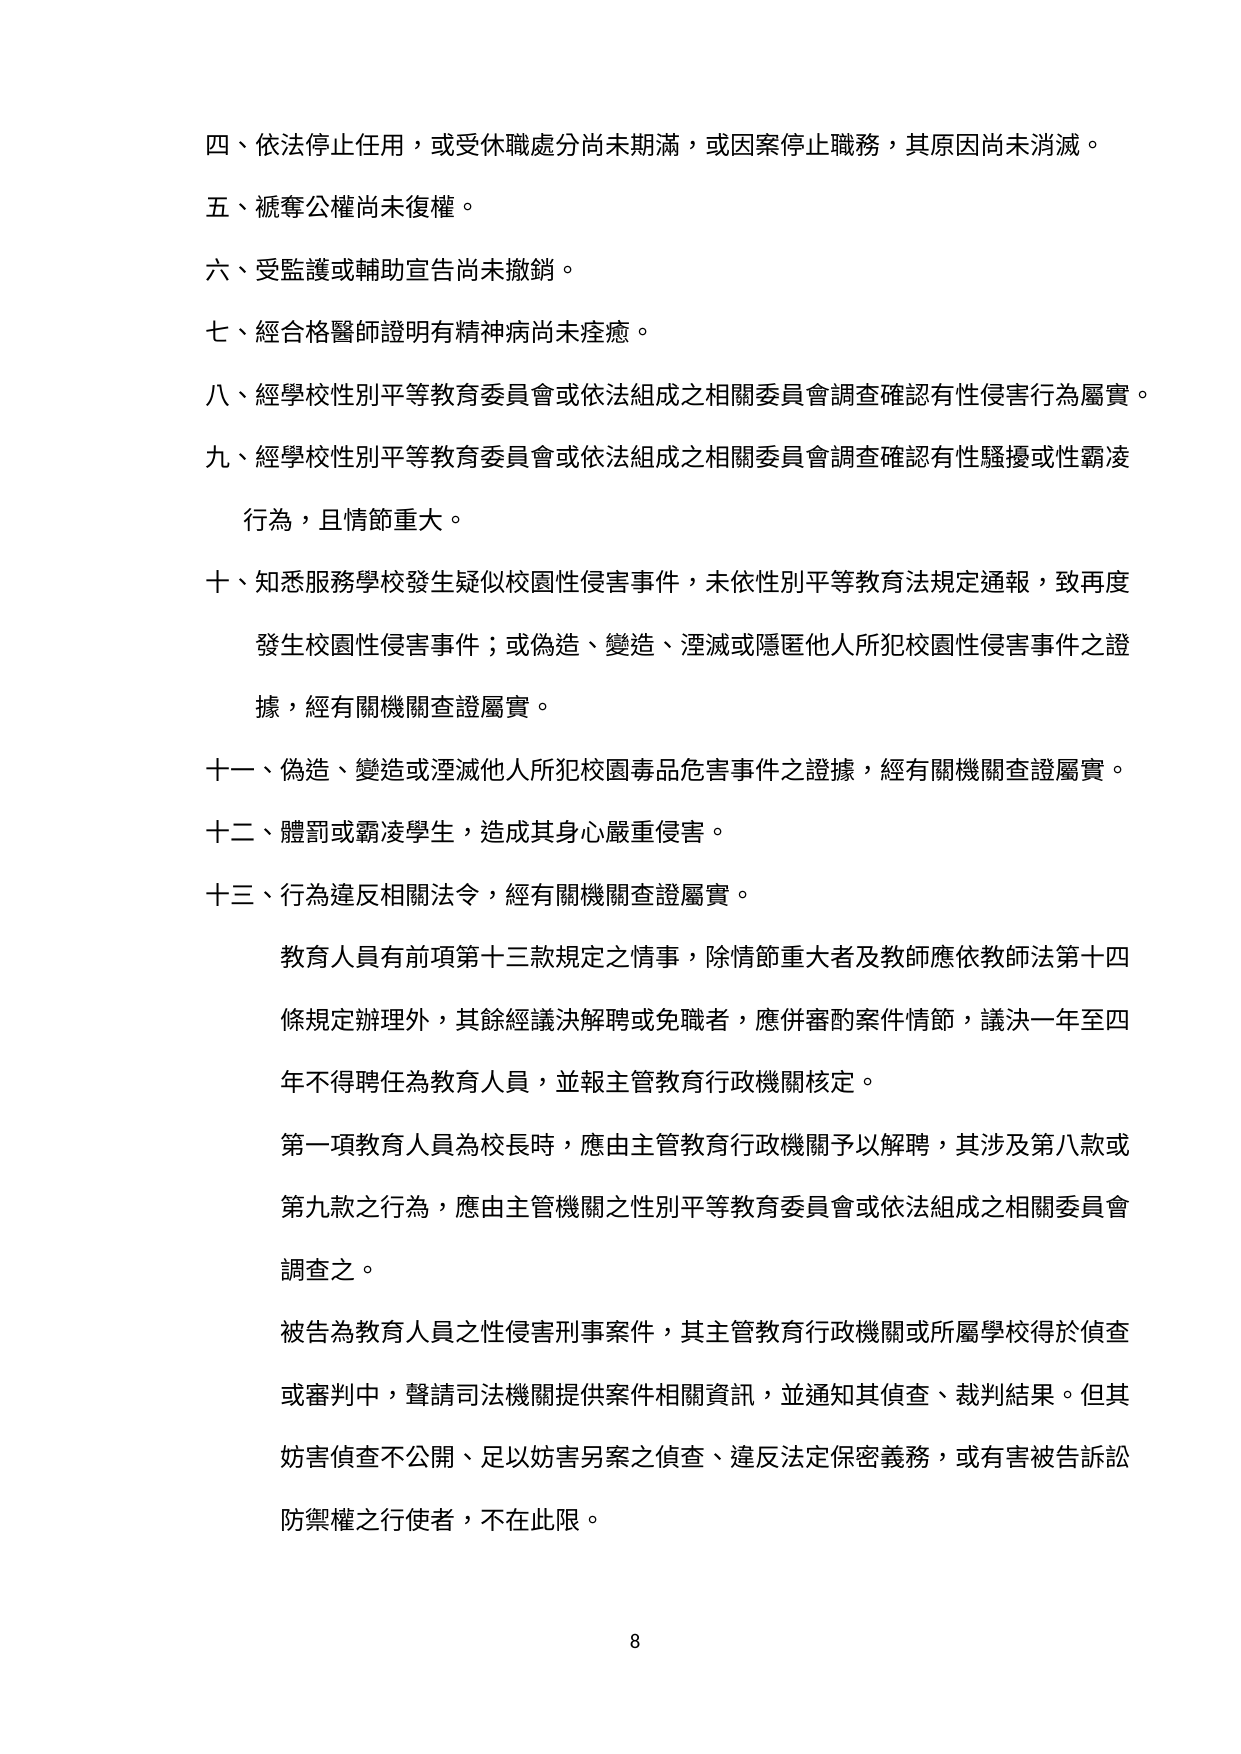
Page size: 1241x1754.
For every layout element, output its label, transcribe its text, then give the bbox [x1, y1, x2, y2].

text 發生校園性侵害事件；或偽造、變造、湮滅或隱匿他人所犯校園性侵害事件之證據，經有關機關查證屬實。 [256, 602, 1152, 727]
text 教育人員有前項第十三款規定之情事，除情節重大者及教師應依教師法第十四條規定辦理外，其餘經議決解聘或免職者，應併審酌案件情節，議決一年至四年不得聘任為教育人員，並報主管教育行政機關核定。 [281, 914, 1152, 1102]
text 七、經合格醫師證明有精神病尚未痊癒。 [118, 289, 1152, 352]
text 被告為教育人員之性侵害刑事案件，其主管教育行政機關或所屬學校得於偵查或審判中，聲請司法機關提供案件相關資訊，並通知其偵查、裁判結果。但其妨害偵查不公開、足以妨害另案之偵查、違反法定保密義務，或有害被告訴訟防禦權之行使者，不在此限。 [281, 1289, 1152, 1539]
text 十一、偽造、變造或湮滅他人所犯校園毒品危害事件之證據，經有關機關查證屬實。 [118, 727, 1152, 789]
text 十三、行為違反相關法令，經有關機關查證屬實。 [118, 852, 1152, 914]
text 第一項教育人員為校長時，應由主管教育行政機關予以解聘，其涉及第八款或第九款之行為，應由主管機關之性別平等教育委員會或依法組成之相關委員會調查之。 [281, 1102, 1152, 1289]
text 十二、體罰或霸凌學生，造成其身心嚴重侵害。 [118, 789, 1152, 852]
text 十、知悉服務學校發生疑似校園性侵害事件，未依性別平等教育法規定通報，致再度 [131, 539, 1152, 602]
text 九、經學校性別平等教育委員會或依法組成之相關委員會調查確認有性騷擾或性霸凌行為，且情節重大。 [206, 414, 1152, 539]
text 五、褫奪公權尚未復權。 [118, 164, 1152, 227]
text 八、經學校性別平等教育委員會或依法組成之相關委員會調查確認有性侵害行為屬實。 [206, 352, 1152, 414]
text 四、依法停止任用，或受休職處分尚未期滿，或因案停止職務，其原因尚未消滅。 [118, 102, 1152, 164]
text 六、受監護或輔助宣告尚未撤銷。 [118, 227, 1152, 289]
